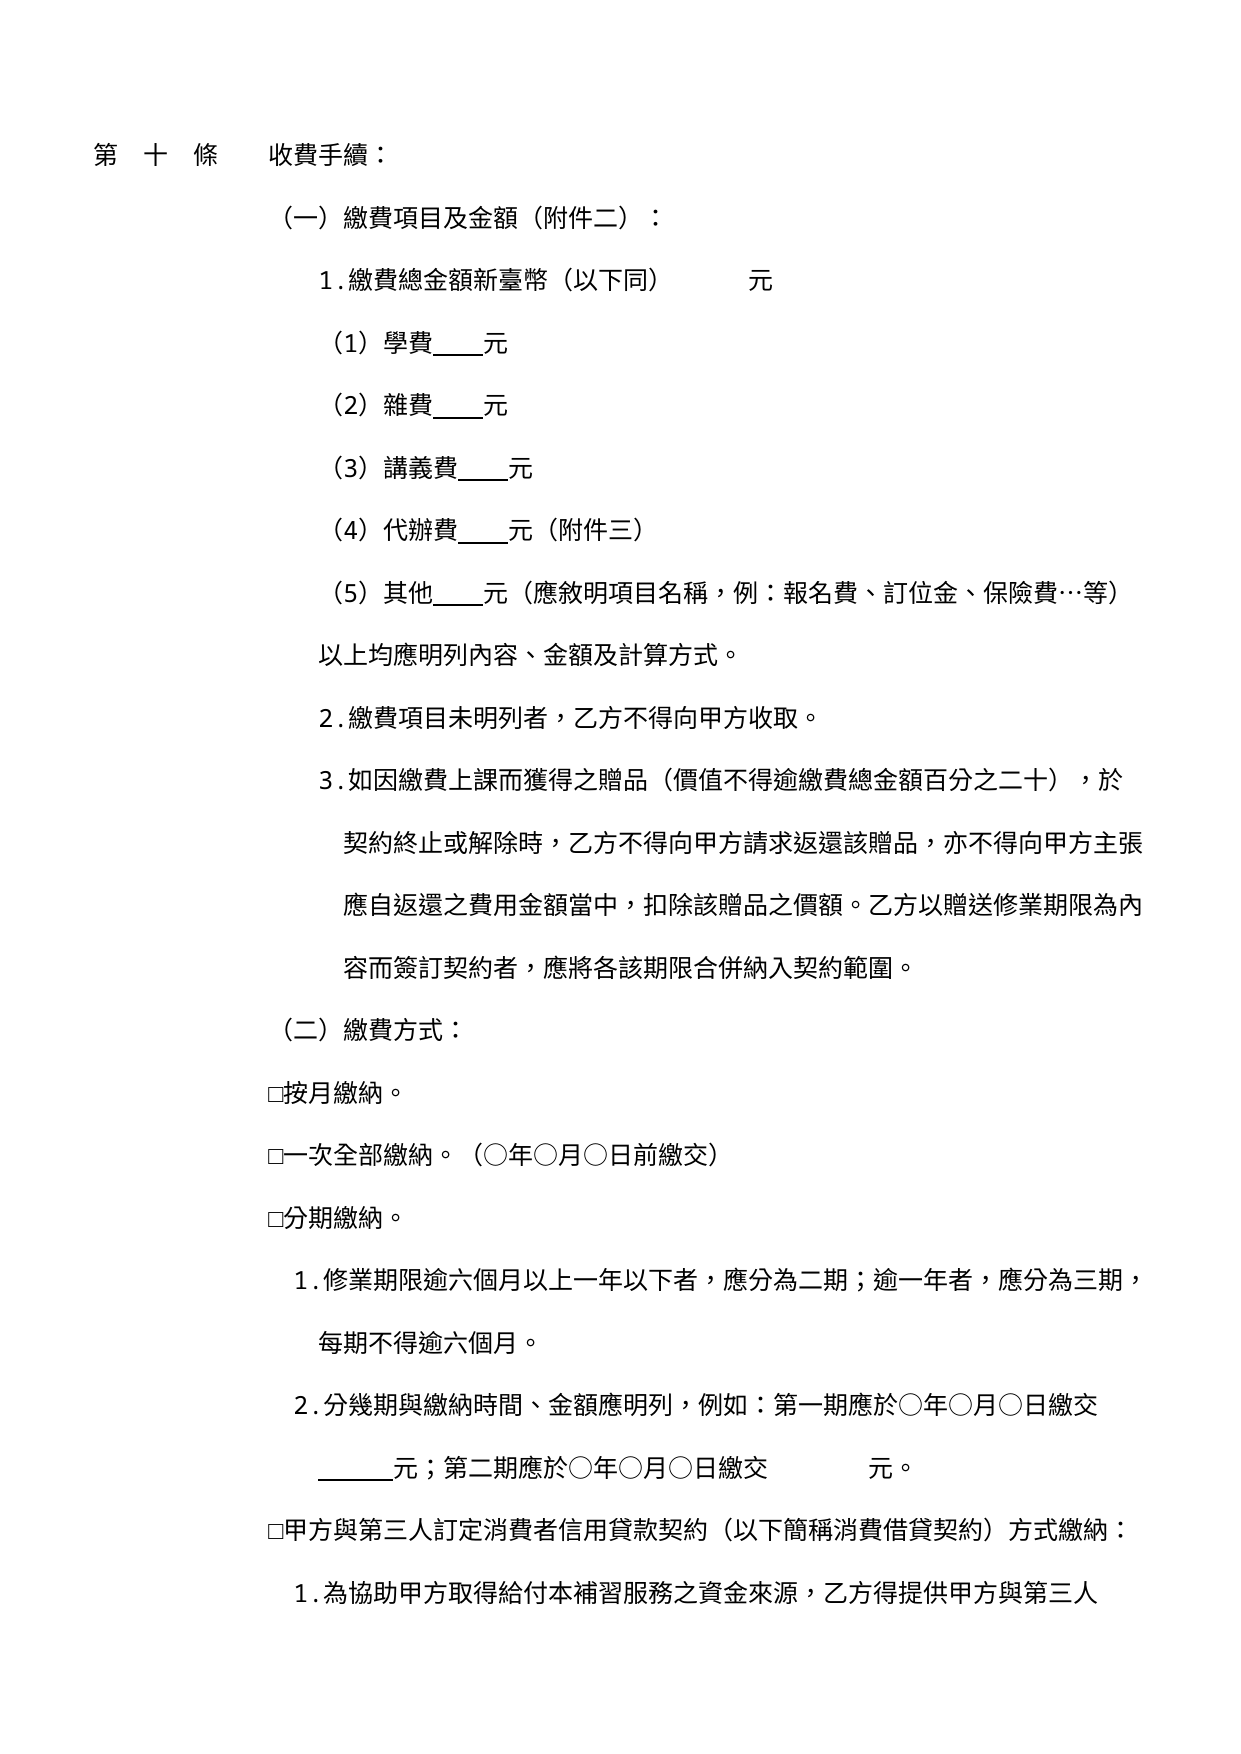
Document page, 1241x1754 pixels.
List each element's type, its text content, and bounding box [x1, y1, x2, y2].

text 2.分幾期與繳納時間、金額應明列，例如：第一期應於○年○月○日繳交 [293, 1362, 1147, 1425]
text （5）其他 元（應敘明項目名稱，例：報名費、訂位金、保險費…等） [318, 550, 1147, 612]
text （二）繳費方式： [268, 987, 1147, 1050]
text □一次全部繳納。（○年○月○日前繳交） [268, 1112, 1147, 1175]
text 2.繳費項目未明列者，乙方不得向甲方收取。 [318, 675, 1147, 737]
text □按月繳納。 [268, 1050, 1147, 1112]
text （一）繳費項目及金額（附件二）： [268, 175, 1147, 237]
text （4）代辦費 元（附件三） [318, 487, 1147, 550]
text 元；第二期應於○年○月○日繳交 元。 [318, 1425, 1147, 1487]
text 1.為協助甲方取得給付本補習服務之資金來源，乙方得提供甲方與第三人 [293, 1550, 1147, 1612]
text 1.修業期限逾六個月以上一年以下者，應分為二期；逾一年者，應分為三期，每期不得逾六個月。 [293, 1237, 1147, 1362]
text （2）雜費 元 [318, 362, 1147, 425]
text 以上均應明列內容、金額及計算方式。 [318, 612, 1147, 675]
text 3.如因繳費上課而獲得之贈品（價值不得逾繳費總金額百分之二十），於契約終止或解除時，乙方不得向甲方請求返還該贈品，亦不得向甲方主張應自返還之費用金額當中，扣除該贈品之價額。乙方以贈送修業期限為內容而簽訂契約者，應將各該期限合併納入契約範圍。 [318, 737, 1147, 987]
text 1.繳費總金額新臺幣（以下同） 元 [318, 237, 1147, 300]
text 第 十 條 收費手續： [93, 112, 1147, 175]
text □分期繳納。 [268, 1175, 1147, 1237]
text （1）學費 元 [318, 300, 1147, 362]
text □甲方與第三人訂定消費者信用貸款契約（以下簡稱消費借貸契約）方式繳納： [268, 1487, 1147, 1550]
text （3）講義費 元 [318, 425, 1147, 487]
